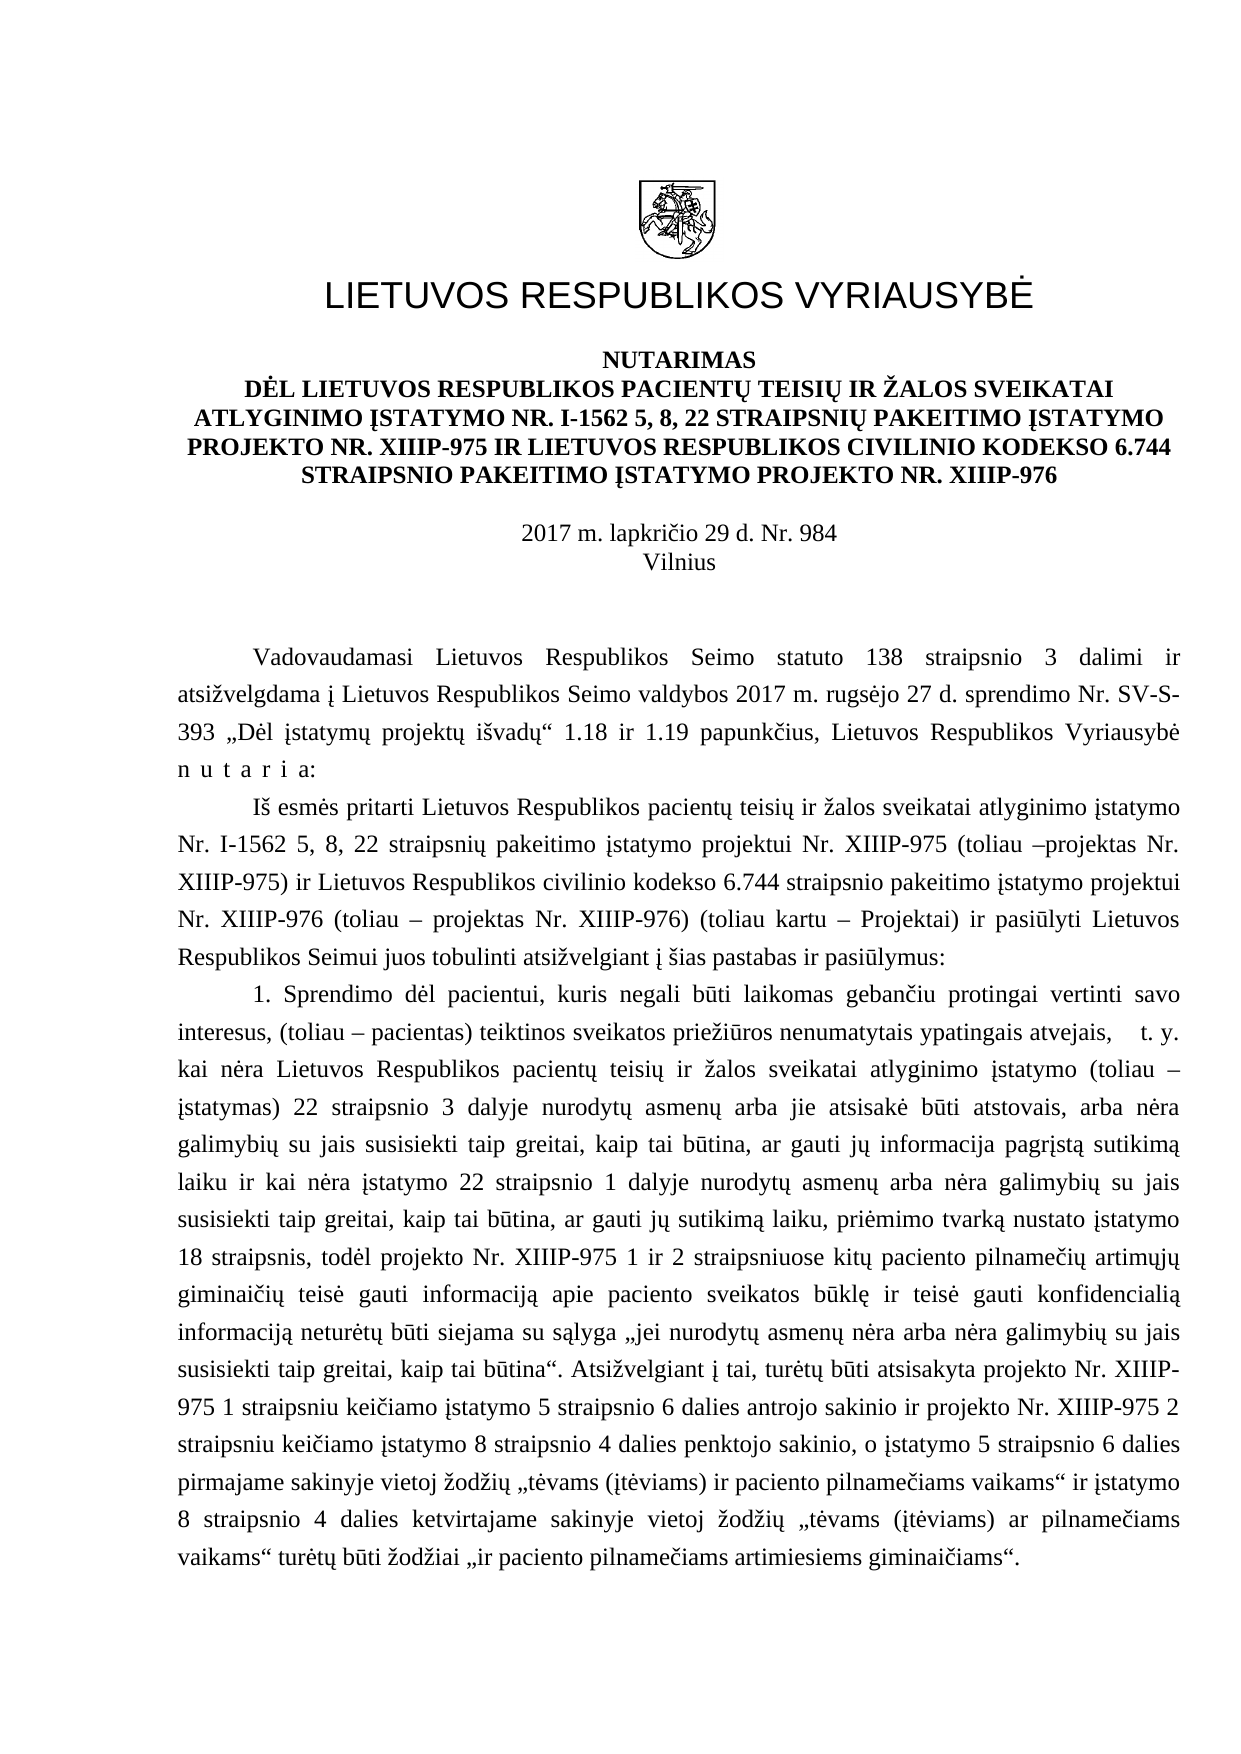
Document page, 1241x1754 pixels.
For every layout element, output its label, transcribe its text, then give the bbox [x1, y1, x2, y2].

text Vilnius [177, 547, 1181, 575]
text Vadovaudamasi Lietuvos Respublikos Seimo statuto 138 straipsnio 3 dalimi ir atsižvelgdama į Lietuvos Respublikos Seimo valdybos 2017 m. rugsėjo 27 d. sprendimo Nr. SV-S-393 „Dėl įstatymų projektų išvadų“ 1.18 ir 1.19 papunkčius, Lietuvos Respublikos Vyriausybė nutaria: [177, 633, 1181, 783]
text 2017 m. lapkričio 29 d. Nr. 984 [177, 518, 1181, 547]
text Lietuvos Respublikos Vyriausybė [177, 273, 1181, 317]
text 1. Sprendimo dėl pacientui, kuris negali būti laikomas gebančiu protingai vertinti savo interesus, (toliau – pacientas) teiktinos sveikatos priežiūros nenumatytais ypatingais atvejais, t. y. kai nėra Lietuvos Respublikos pacientų teisių ir žalos sveikatai atlyginimo įstatymo (toliau – įstatymas) 22 straipsnio 3 dalyje nurodytų asmenų arba jie atsisakė būti atstovais, arba nėra galimybių su jais susisiekti taip greitai, kaip tai būtina, ar gauti jų informacija pagrįstą sutikimą laiku ir kai nėra įstatymo 22 straipsnio 1 dalyje nurodytų asmenų arba nėra galimybių su jais susisiekti taip greitai, kaip tai būtina, ar gauti jų sutikimą laiku, priėmimo tvarką nustato įstatymo 18 straipsnis, todėl projekto Nr. XIIIP-975 1 ir 2 straipsniuose kitų paciento pilnamečių artimųjų giminaičių teisė gauti informaciją apie paciento sveikatos būklę ir teisė gauti konfidencialią informaciją neturėtų būti siejama su sąlyga „jei nurodytų asmenų nėra arba nėra galimybių su jais susisiekti taip greitai, kaip tai būtina“. Atsižvelgiant į tai, turėtų būti atsisakyta projekto Nr. XIIIP-975 1 straipsniu keičiamo įstatymo 5 straipsnio 6 dalies antrojo sakinio ir projekto Nr. XIIIP-975 2 straipsniu keičiamo įstatymo 8 straipsnio 4 dalies penktojo sakinio, o įstatymo 5 straipsnio 6 dalies pirmajame sakinyje vietoj žodžių „tėvams (įtėviams) ir paciento pilnamečiams vaikams“ ir įstatymo 8 straipsnio 4 dalies ketvirtajame sakinyje vietoj žodžių „tėvams (įtėviams) ar pilnamečiams vaikams“ turėtų būti žodžiai „ir paciento pilnamečiams artimiesiems giminaičiams“. [177, 970, 1181, 1570]
text Iš esmės pritarti Lietuvos Respublikos pacientų teisių ir žalos sveikatai atlyginimo įstatymo Nr. I-1562 5, 8, 22 straipsnių pakeitimo įstatymo projektui Nr. XIIIP-975 (toliau –projektas Nr. XIIIP-975) ir Lietuvos Respublikos civilinio kodekso 6.744 straipsnio pakeitimo įstatymo projektui Nr. XIIIP-976 (toliau – projektas Nr. XIIIP-976) (toliau kartu – Projektai) ir pasiūlyti Lietuvos Respublikos Seimui juos tobulinti atsižvelgiant į šias pastabas ir pasiūlymus: [177, 783, 1181, 970]
text DĖL LIETUVOS RESPUBLIKOS PACIENTŲ TEISIŲ IR ŽALOS SVEIKATAI ATLYGINIMO ĮSTATYMO Nr. I-1562 5, 8, 22 STRAIPSNIŲ PAKEITIMO ĮSTATYMO PROJEKTO NR. XIIIP-975 IR LIETUVOS RESPUBLIKOS CIVILINIO KODEKSO 6.744 STRAIPSNIO PAKEITIMO ĮSTATYMO PROJEKTO NR. XIIIP-976 [177, 374, 1181, 489]
text nutarimas [177, 345, 1181, 374]
